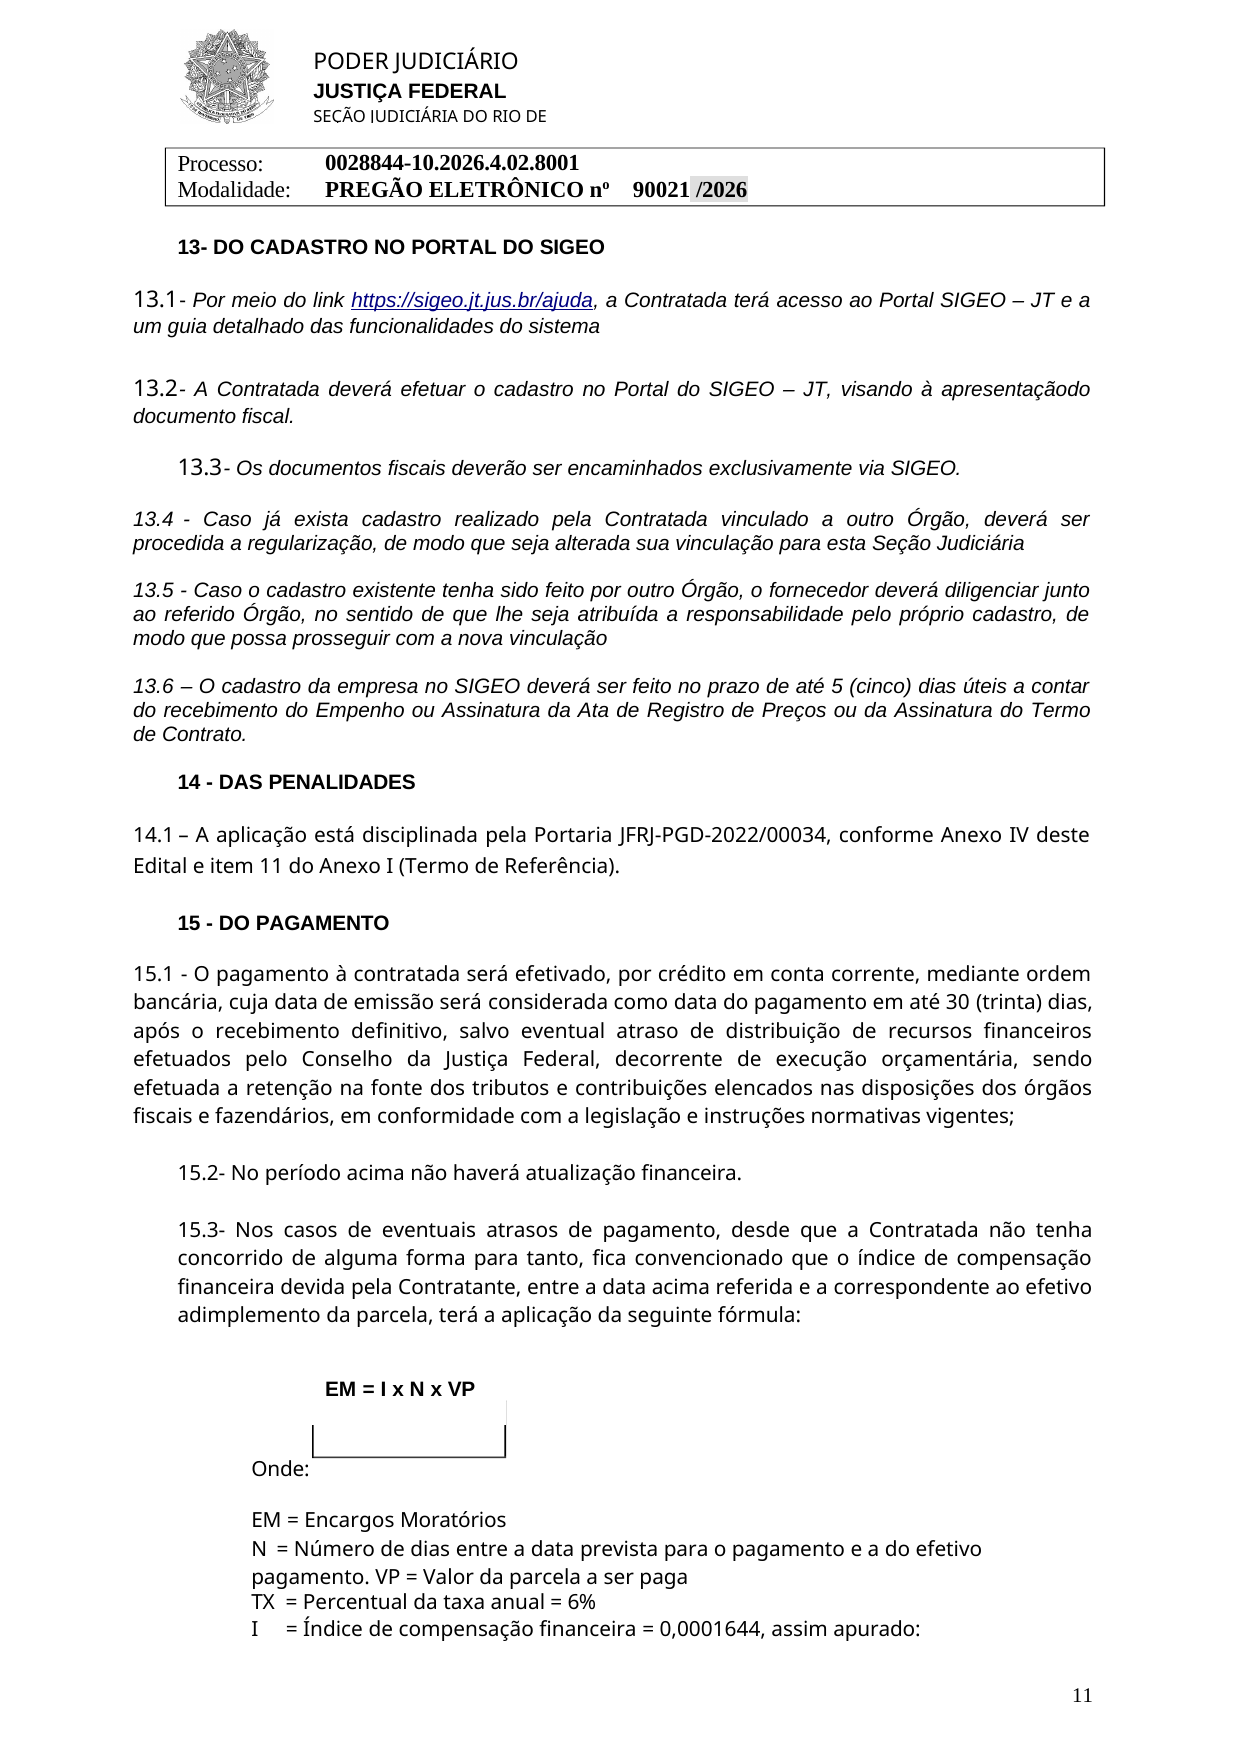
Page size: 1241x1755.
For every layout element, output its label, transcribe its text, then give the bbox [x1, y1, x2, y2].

text 15.2- No período acima não haverá atualização financeira. [177, 1158, 1137, 1186]
text Onde: [251, 1454, 1137, 1482]
list – O cadastro da empresa no SIGEO deverá ser feito no prazo de até 5 (cinco) dias úteis a contar do recebimento do Empenho ou Assinatura da Ata de Registro de Preços ou da Assinatura do Termo de Contrato. [133, 674, 1093, 746]
list - DO PAGAMENTO [177, 911, 1137, 935]
list - A Contratada deverá efetuar o cadastro no Portal do SIGEO – JT, visando à apresentaçãodo documento fiscal. [133, 372, 1093, 427]
text N = Número de dias entre a data prevista para o pagamento e a do efetivo pagamento. VP = Valor da parcela a ser paga [251, 1534, 1081, 1591]
list - Caso já exista cadastro realizado pela Contratada vinculado a outro Órgão, deverá ser procedida a regularização, de modo que seja alterada sua vinculação para esta Seção Judiciária [133, 507, 1093, 554]
list – A aplicação está disciplinada pela Portaria JFRJ-PGD-2022/00034, conforme Anexo IV deste Edital e item 11 do Anexo I (Termo de Referência). [133, 820, 1090, 879]
text EM = Encargos Moratórios [251, 1505, 1137, 1534]
list - Os documentos fiscais deverão ser encaminhados exclusivamente via SIGEO. [177, 451, 1137, 482]
text 15.3- Nos casos de eventuais atrasos de pagamento, desde que a Contratada não tenha concorrido de alguma forma para tanto, fica convencionado que o índice de compensação financeira devida pela Contratante, entre a data acima referida e a correspondente ao efetivo adimplemento da parcela, terá a aplicação da seguinte fórmula: [177, 1215, 1093, 1329]
text EM = I x N x VP [325, 1376, 506, 1400]
list DO CADASTRO NO PORTAL DO SIGEO [177, 235, 1137, 259]
text I = Índice de compensação financeira = 0,0001644, assim apurado: [251, 1614, 1137, 1643]
list - Por meio do link https://sigeo.jt.jus.br/ajuda, a Contratada terá acesso ao Portal SIGEO – JT e a um guia detalhado das funcionalidades do sistema [133, 283, 1093, 338]
list - O pagamento à contratada será efetivado, por crédito em conta corrente, mediante ordem bancária, cuja data de emissão será considerada como data do pagamento em até 30 (trinta) dias, após o recebimento definitivo, salvo eventual atraso de distribuição de recursos financeiros efetuados pelo Conselho da Justiça Federal, decorrente de execução orçamentária, sendo efetuada a retenção na fonte dos tributos e contribuições elencados nas disposições dos órgãos fiscais e fazendários, em conformidade com a legislação e instruções normativas vigentes; [133, 959, 1093, 1129]
text TX = Percentual da taxa anual = 6% [251, 1591, 1137, 1614]
list - Caso o cadastro existente tenha sido feito por outro Órgão, o fornecedor deverá diligenciar junto ao referido Órgão, no sentido de que lhe seja atribuída a responsabilidade pelo próprio cadastro, de modo que possa prosseguir com a nova vinculação [133, 578, 1093, 650]
list - DAS PENALIDADES [177, 770, 1137, 794]
